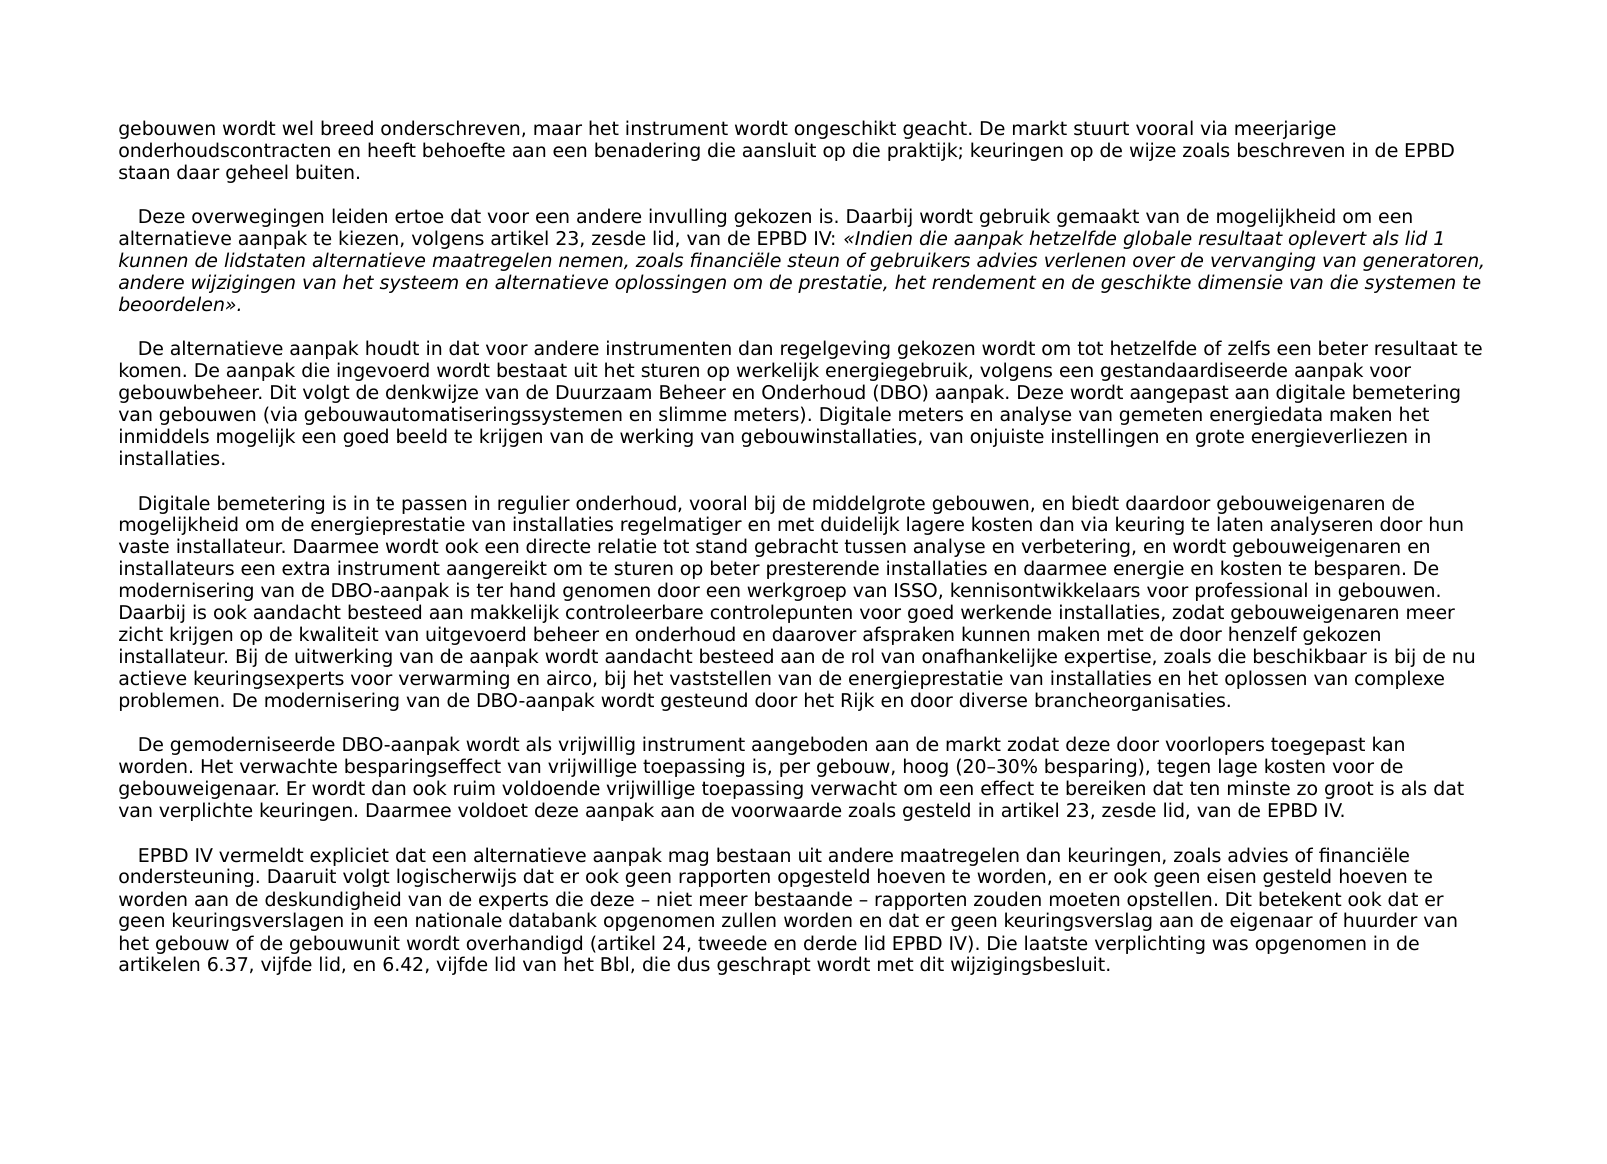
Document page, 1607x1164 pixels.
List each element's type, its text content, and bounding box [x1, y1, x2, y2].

text De alternatieve aanpak houdt in dat voor andere instrumenten dan regelgeving gekozen wordt om tot hetzelfde of zelfs een beter resultaat te komen. De aanpak die ingevoerd wordt bestaat uit het sturen op werkelijk energiegebruik, volgens een gestandaardiseerde aanpak voor gebouwbeheer. Dit volgt de denkwijze van de Duurzaam Beheer en Onderhoud (DBO) aanpak. Deze wordt aangepast aan digitale bemetering van gebouwen (via gebouwautomatiseringssystemen en slimme meters). Digitale meters en analyse van gemeten energiedata maken het inmiddels mogelijk een goed beeld te krijgen van de werking van gebouwinstallaties, van onjuiste instellingen en grote energieverliezen in installaties. [118, 338, 1488, 470]
text Digitale bemetering is in te passen in regulier onderhoud, vooral bij de middelgrote gebouwen, en biedt daardoor gebouweigenaren de mogelijkheid om de energieprestatie van installaties regelmatiger en met duidelijk lagere kosten dan via keuring te laten analyseren door hun vaste installateur. Daarmee wordt ook een directe relatie tot stand gebracht tussen analyse en verbetering, en wordt gebouweigenaren en installateurs een extra instrument aangereikt om te sturen op beter presterende installaties en daarmee energie en kosten te besparen. De modernisering van de DBO-aanpak is ter hand genomen door een werkgroep van ISSO, kennisontwikkelaars voor professional in gebouwen. Daarbij is ook aandacht besteed aan makkelijk controleerbare controlepunten voor goed werkende installaties, zodat gebouweigenaren meer zicht krijgen op de kwaliteit van uitgevoerd beheer en onderhoud en daarover afspraken kunnen maken met de door henzelf gekozen installateur. Bij de uitwerking van de aanpak wordt aandacht besteed aan de rol van onafhankelijke expertise, zoals die beschikbaar is bij de nu actieve keuringsexperts voor verwarming en airco, bij het vaststellen van de energieprestatie van installaties en het oplossen van complexe problemen. De modernisering van de DBO-aanpak wordt gesteund door het Rijk en door diverse brancheorganisaties. [118, 492, 1488, 712]
text De gemoderniseerde DBO-aanpak wordt als vrijwillig instrument aangeboden aan de markt zodat deze door voorlopers toegepast kan worden. Het verwachte besparingseffect van vrijwillige toepassing is, per gebouw, hoog (20–30% besparing), tegen lage kosten voor de gebouweigenaar. Er wordt dan ook ruim voldoende vrijwillige toepassing verwacht om een effect te bereiken dat ten minste zo groot is als dat van verplichte keuringen. Daarmee voldoet deze aanpak aan de voorwaarde zoals gesteld in artikel 23, zesde lid, van de EPBD IV. [118, 734, 1488, 822]
text gebouwen wordt wel breed onderschreven, maar het instrument wordt ongeschikt geacht. De markt stuurt vooral via meerjarige onderhoudscontracten en heeft behoefte aan een benadering die aansluit op die praktijk; keuringen op de wijze zoals beschreven in de EPBD staan daar geheel buiten. [118, 118, 1488, 184]
text EPBD IV vermeldt expliciet dat een alternatieve aanpak mag bestaan uit andere maatregelen dan keuringen, zoals advies of financiële ondersteuning. Daaruit volgt logischerwijs dat er ook geen rapporten opgesteld hoeven te worden, en er ook geen eisen gesteld hoeven te worden aan de deskundigheid van de experts die deze – niet meer bestaande – rapporten zouden moeten opstellen. Dit betekent ook dat er geen keuringsverslagen in een nationale databank opgenomen zullen worden en dat er geen keuringsverslag aan de eigenaar of huurder van het gebouw of de gebouwunit wordt overhandigd (artikel 24, tweede en derde lid EPBD IV). Die laatste verplichting was opgenomen in de artikelen 6.37, vijfde lid, en 6.42, vijfde lid van het Bbl, die dus geschrapt wordt met dit wijzigingsbesluit. [118, 844, 1488, 976]
text Deze overwegingen leiden ertoe dat voor een andere invulling gekozen is. Daarbij wordt gebruik gemaakt van de mogelijkheid om een alternatieve aanpak te kiezen, volgens artikel 23, zesde lid, van de EPBD IV: «Indien die aanpak hetzelfde globale resultaat oplevert als lid 1 kunnen de lidstaten alternatieve maatregelen nemen, zoals financiële steun of gebruikers advies verlenen over de vervanging van generatoren, andere wijzigingen van het systeem en alternatieve oplossingen om de prestatie, het rendement en de geschikte dimensie van die systemen te beoordelen». [118, 206, 1488, 316]
